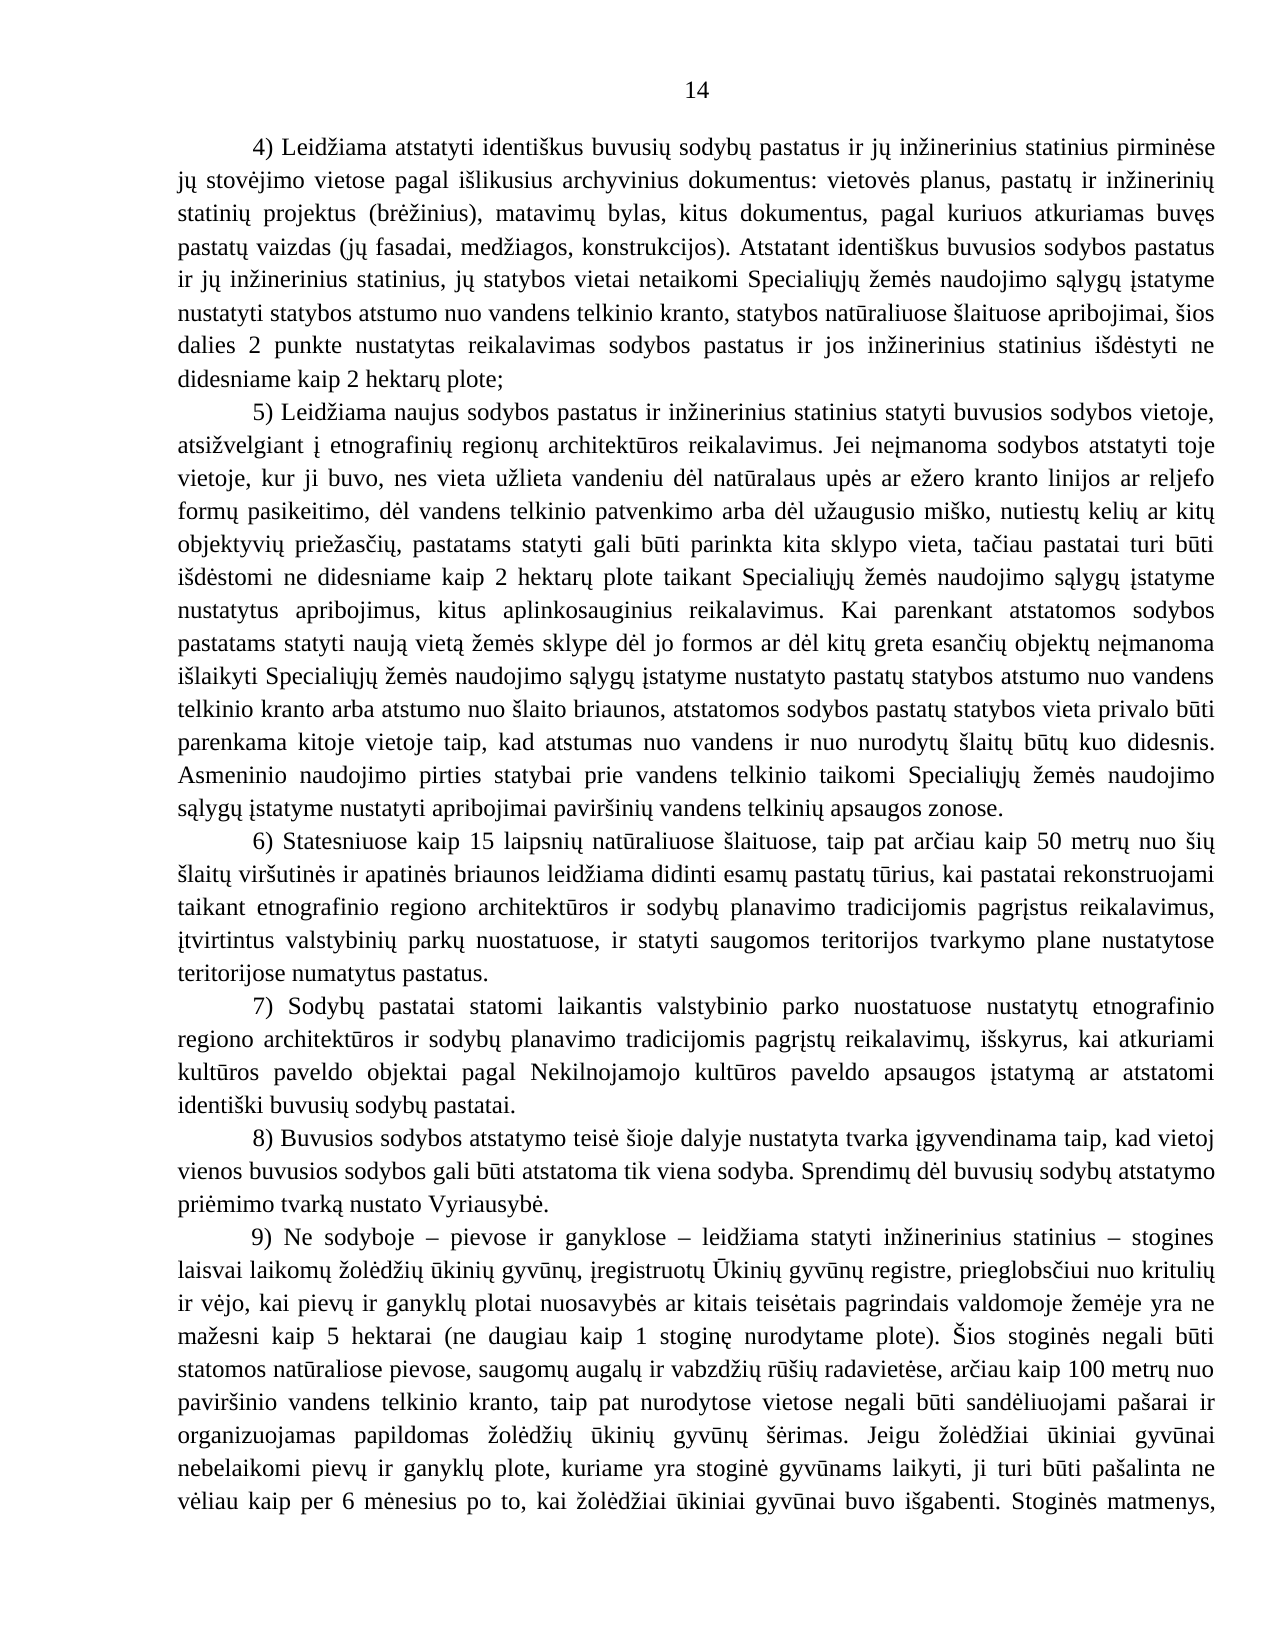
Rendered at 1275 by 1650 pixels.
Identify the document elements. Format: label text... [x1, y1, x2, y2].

text 4) Leidžiama atstatyti identiškus buvusių sodybų pastatus ir jų inžinerinius statinius pirminėse jų stovėjimo vietose pagal išlikusius archyvinius dokumentus: vietovės planus, pastatų ir inžinerinių statinių projektus (brėžinius), matavimų bylas, kitus dokumentus, pagal kuriuos atkuriamas buvęs pastatų vaizdas (jų fasadai, medžiagos, konstrukcijos). Atstatant identiškus buvusios sodybos pastatus ir jų inžinerinius statinius, jų statybos vietai netaikomi Specialiųjų žemės naudojimo sąlygų įstatyme nustatyti statybos atstumo nuo vandens telkinio kranto, statybos natūraliuose šlaituose apribojimai, šios dalies 2 punkte nustatytas reikalavimas sodybos pastatus ir jos inžinerinius statinius išdėstyti ne didesniame kaip 2 hektarų plote; [177, 132, 1216, 392]
text 8) Buvusios sodybos atstatymo teisė šioje dalyje nustatyta tvarka įgyvendinama taip, kad vietoj vienos buvusios sodybos gali būti atstatoma tik viena sodyba. Sprendimų dėl buvusių sodybų atstatymo priėmimo tvarką nustato Vyriausybė. [177, 1123, 1216, 1218]
text 5) Leidžiama naujus sodybos pastatus ir inžinerinius statinius statyti buvusios sodybos vietoje, atsižvelgiant į etnografinių regionų architektūros reikalavimus. Jei neįmanoma sodybos atstatyti toje vietoje, kur ji buvo, nes vieta užlieta vandeniu dėl natūralaus upės ar ežero kranto linijos ar reljefo formų pasikeitimo, dėl vandens telkinio patvenkimo arba dėl užaugusio miško, nutiestų kelių ar kitų objektyvių priežasčių, pastatams statyti gali būti parinkta kita sklypo vieta, tačiau pastatai turi būti išdėstomi ne didesniame kaip 2 hektarų plote taikant Specialiųjų žemės naudojimo sąlygų įstatyme nustatytus apribojimus, kitus aplinkosauginius reikalavimus. Kai parenkant atstatomos sodybos pastatams statyti naują vietą žemės sklype dėl jo formos ar dėl kitų greta esančių objektų neįmanoma išlaikyti Specialiųjų žemės naudojimo sąlygų įstatyme nustatyto pastatų statybos atstumo nuo vandens telkinio kranto arba atstumo nuo šlaito briaunos, atstatomos sodybos pastatų statybos vieta privalo būti parenkama kitoje vietoje taip, kad atstumas nuo vandens ir nuo nurodytų šlaitų būtų kuo didesnis. Asmeninio naudojimo pirties statybai prie vandens telkinio taikomi Specialiųjų žemės naudojimo sąlygų įstatyme nustatyti apribojimai paviršinių vandens telkinių apsaugos zonose. [177, 397, 1216, 822]
text 9) Ne sodyboje – pievose ir ganyklose – leidžiama statyti inžinerinius statinius – stogines laisvai laikomų žolėdžių ūkinių gyvūnų, įregistruotų Ūkinių gyvūnų registre, prieglobsčiui nuo kritulių ir vėjo, kai pievų ir ganyklų plotai nuosavybės ar kitais teisėtais pagrindais valdomoje žemėje yra ne mažesni kaip 5 hektarai (ne daugiau kaip 1 stoginę nurodytame plote). Šios stoginės negali būti statomos natūraliose pievose, saugomų augalų ir vabzdžių rūšių radavietėse, arčiau kaip 100 metrų nuo paviršinio vandens telkinio kranto, taip pat nurodytose vietose negali būti sandėliuojami pašarai ir organizuojamas papildomas žolėdžių ūkinių gyvūnų šėrimas. Jeigu žolėdžiai ūkiniai gyvūnai nebelaikomi pievų ir ganyklų plote, kuriame yra stoginė gyvūnams laikyti, ji turi būti pašalinta ne vėliau kaip per 6 mėnesius po to, kai žolėdžiai ūkiniai gyvūnai buvo išgabenti. Stoginės matmenys, [177, 1222, 1216, 1515]
text 6) Statesniuose kaip 15 laipsnių natūraliuose šlaituose, taip pat arčiau kaip 50 metrų nuo šių šlaitų viršutinės ir apatinės briaunos leidžiama didinti esamų pastatų tūrius, kai pastatai rekonstruojami taikant etnografinio regiono architektūros ir sodybų planavimo tradicijomis pagrįstus reikalavimus, įtvirtintus valstybinių parkų nuostatuose, ir statyti saugomos teritorijos tvarkymo plane nustatytose teritorijose numatytus pastatus. [177, 826, 1216, 987]
text 7) Sodybų pastatai statomi laikantis valstybinio parko nuostatuose nustatytų etnografinio regiono architektūros ir sodybų planavimo tradicijomis pagrįstų reikalavimų, išskyrus, kai atkuriami kultūros paveldo objektai pagal Nekilnojamojo kultūros paveldo apsaugos įstatymą ar atstatomi identiški buvusių sodybų pastatai. [177, 991, 1216, 1119]
